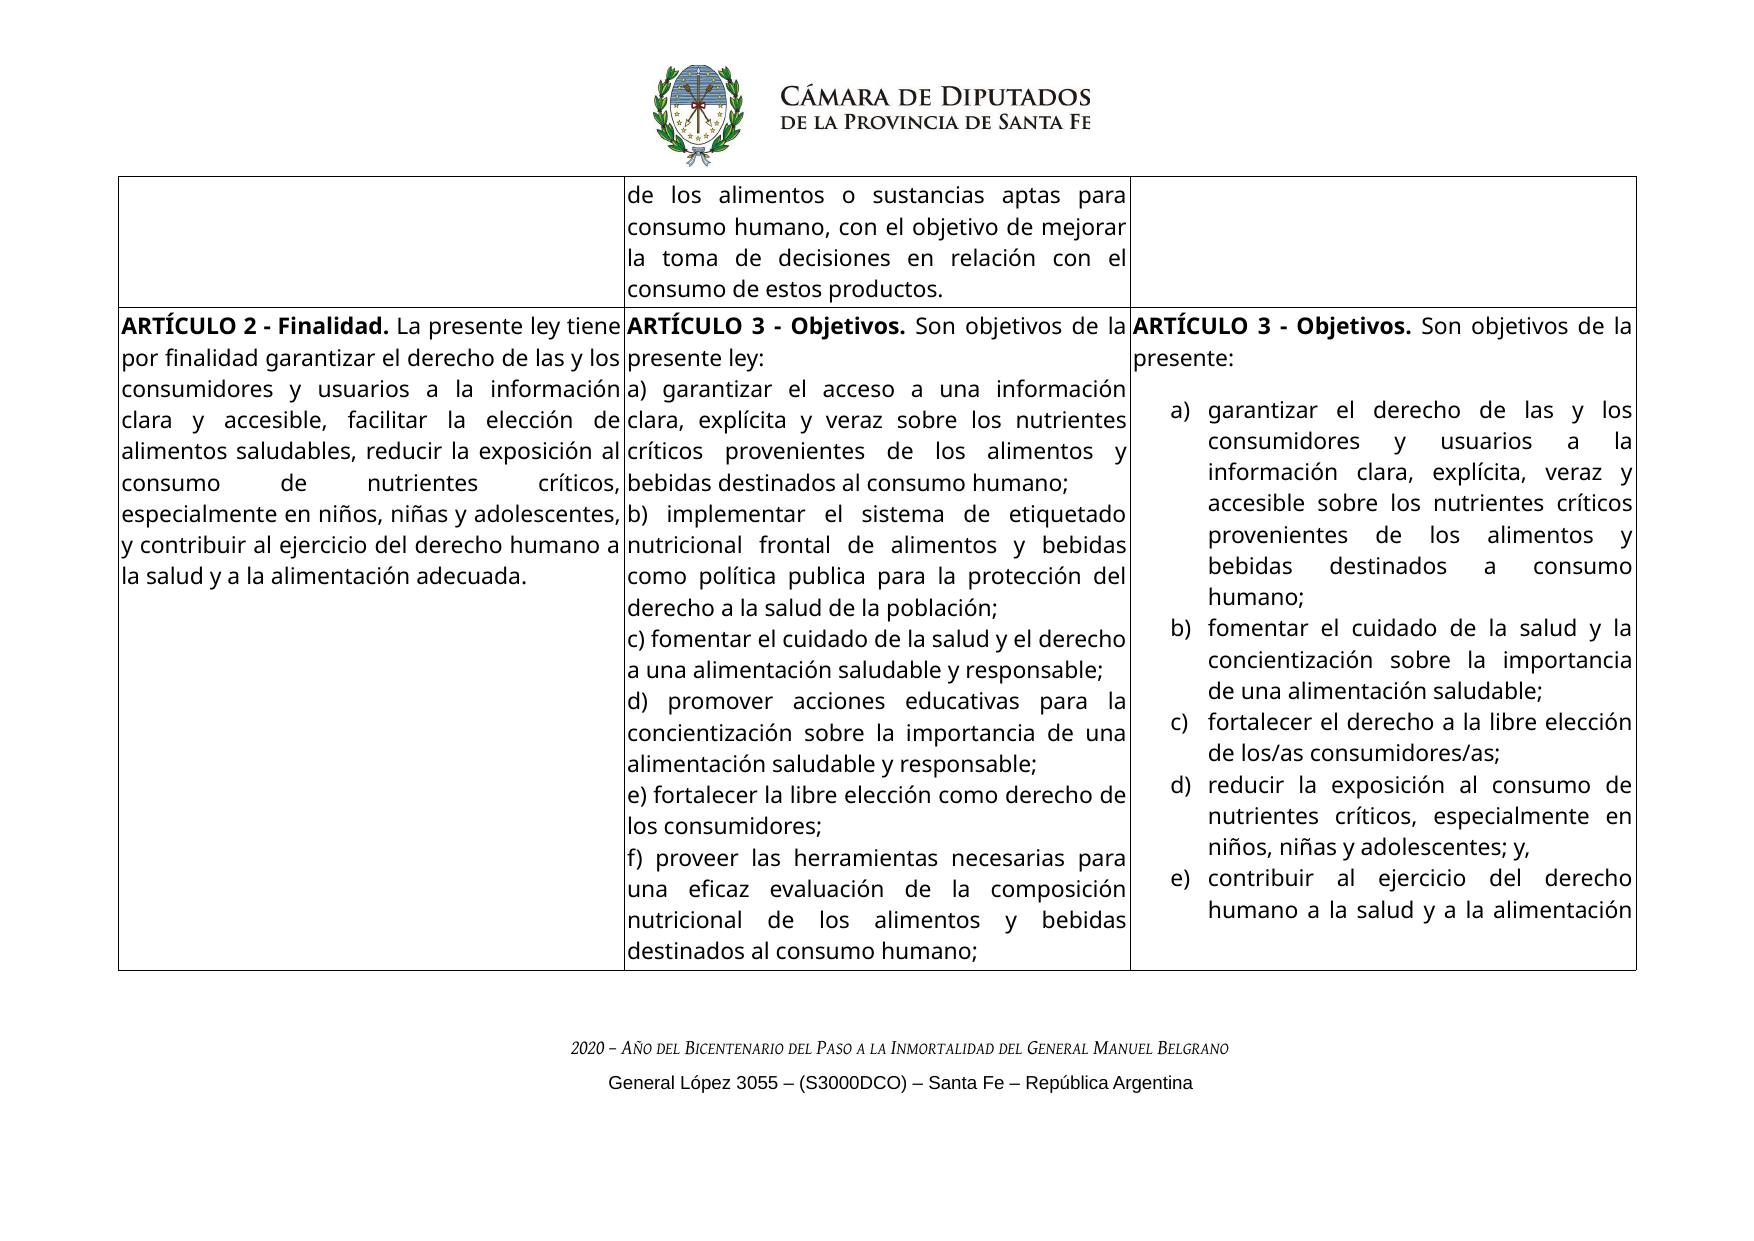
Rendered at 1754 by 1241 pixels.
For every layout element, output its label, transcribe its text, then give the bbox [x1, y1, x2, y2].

table_cell ARTÍCULO 3 - Objetivos. Son objetivos de la presente: garantizar el derecho de las y los consumidores y usuarios a la información clara, explícita, veraz y accesible sobre los nutrientes críticos provenientes de los alimentos y bebidas destinados a consumo humano; fomentar el cuidado de la salud y la concientización sobre la importancia de una alimentación saludable; fortalecer el derecho a la libre elección de los/as consumidores/as; reducir la exposición al consumo de nutrientes críticos, especialmente en niños, niñas y adolescentes; y, contribuir al ejercicio del derecho humano a la salud y a la alimentación [1131, 308, 1636, 969]
picture [653, 65, 1090, 167]
table_cell de los alimentos o sustancias aptas para consumo humano, con el objetivo de mejorar la toma de decisiones en relación con el consumo de estos productos. [625, 177, 1130, 307]
table_cell [119, 177, 624, 307]
table_cell ARTÍCULO 3 - Objetivos. Son objetivos de la presente ley: a) garantizar el acceso a una información clara, explícita y veraz sobre los nutrientes críticos provenientes de los alimentos y bebidas destinados al consumo humano; b) implementar el sistema de etiquetado nutricional frontal de alimentos y bebidas como política publica para la protección del derecho a la salud de la población; c) fomentar el cuidado de la salud y el derecho a una alimentación saludable y responsable; d) promover acciones educativas para la concientización sobre la importancia de una alimentación saludable y responsable; e) fortalecer la libre elección como derecho de los consumidores; f) proveer las herramientas necesarias para una eficaz evaluación de la composición nutricional de los alimentos y bebidas destinados al consumo humano; [625, 308, 1130, 969]
table_cell [1131, 177, 1636, 307]
table_cell ARTÍCULO 2 - Finalidad. La presente ley tiene por finalidad garantizar el derecho de las y los consumidores y usuarios a la información clara y accesible, facilitar la elección de alimentos saludables, reducir la exposición al consumo de nutrientes críticos, especialmente en niños, niñas y adolescentes, y contribuir al ejercicio del derecho humano a la salud y a la alimentación adecuada. [119, 308, 624, 969]
